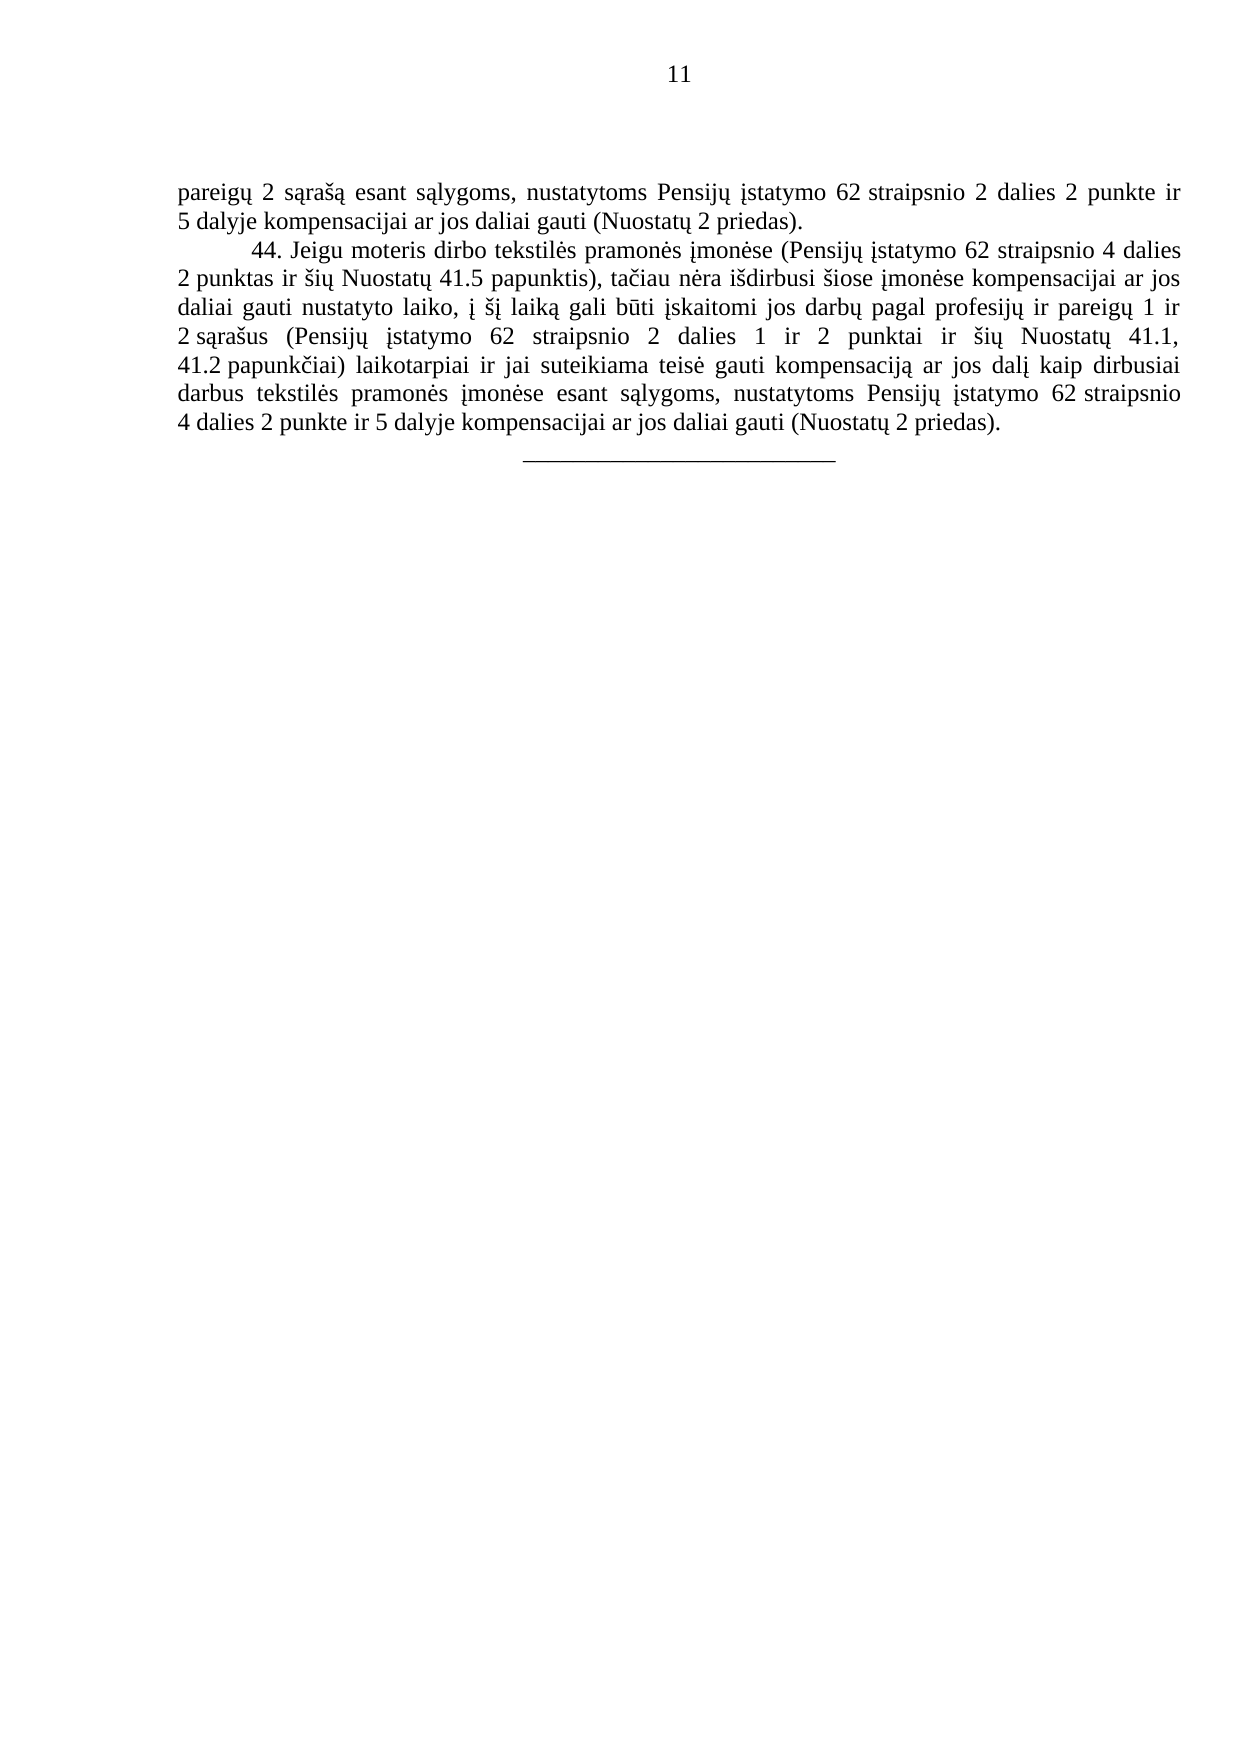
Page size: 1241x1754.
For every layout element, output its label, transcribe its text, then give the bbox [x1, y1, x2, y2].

text 44. Jeigu moteris dirbo tekstilės pramonės įmonėse (Pensijų įstatymo 62 straipsnio 4 dalies 2 punktas ir šių Nuostatų 41.5 papunktis), tačiau nėra išdirbusi šiose įmonėse kompensacijai ar jos daliai gauti nustatyto laiko, į šį laiką gali būti įskaitomi jos darbų pagal profesijų ir pareigų 1 ir 2 sąrašus (Pensijų įstatymo 62 straipsnio 2 dalies 1 ir 2 punktai ir šių Nuostatų 41.1, 41.2 papunkčiai) laikotarpiai ir jai suteikiama teisė gauti kompensaciją ar jos dalį kaip dirbusiai darbus tekstilės pramonės įmonėse esant sąlygoms, nustatytoms Pensijų įstatymo 62 straipsnio 4 dalies 2 punkte ir 5 dalyje kompensacijai ar jos daliai gauti (Nuostatų 2 priedas). [177, 235, 1181, 436]
text _________________________ [177, 436, 1181, 465]
text pareigų 2 sąrašą esant sąlygoms, nustatytoms Pensijų įstatymo 62 straipsnio 2 dalies 2 punkte ir 5 dalyje kompensacijai ar jos daliai gauti (Nuostatų 2 priedas). [177, 177, 1181, 235]
